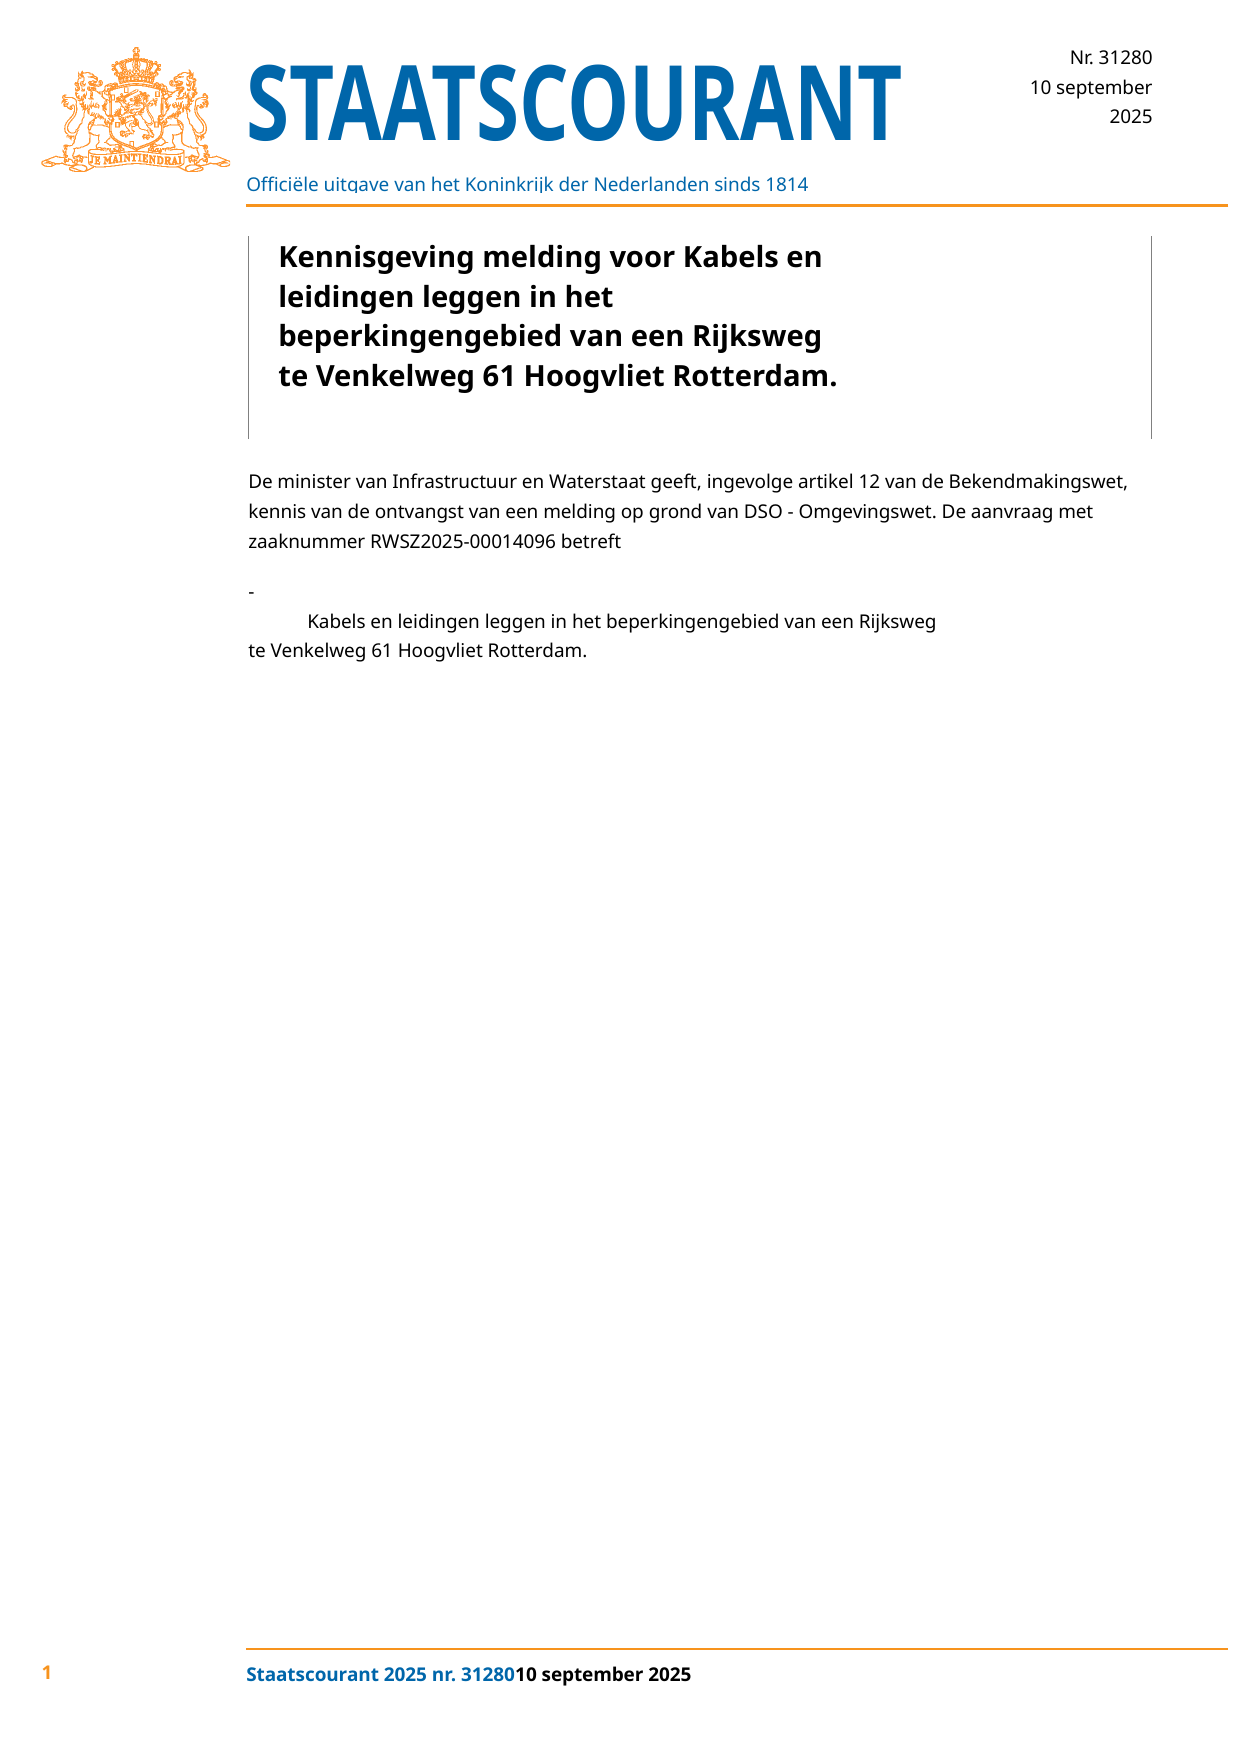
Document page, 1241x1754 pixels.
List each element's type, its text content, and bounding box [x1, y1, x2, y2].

picture [41, 47, 231, 172]
table_header [1090, 236, 1151, 413]
table_header [850, 236, 912, 413]
table_header [850, 414, 1151, 439]
text De minister van Infrastructuur en Waterstaat geeft, ingevolge artikel 12 van de Bekendmakingswet, kennis van de ontvangst van een melding op grond van DSO - Omgevingswet. De aanvraag met zaaknummer RWSZ2025-00014096 betreft [248, 469, 1152, 553]
table_header Kennisgeving melding voor Kabels en leidingen leggen in het beperkingengebied van een Rijksweg te Venkelweg 61 Hoogvliet Rotterdam. [249, 236, 850, 439]
picture [912, 236, 1090, 414]
text te Venkelweg 61 Hoogvliet Rotterdam. [248, 637, 1152, 663]
list Kabels en leidingen leggen in het beperkingengebied van een Rijksweg [248, 608, 1152, 633]
